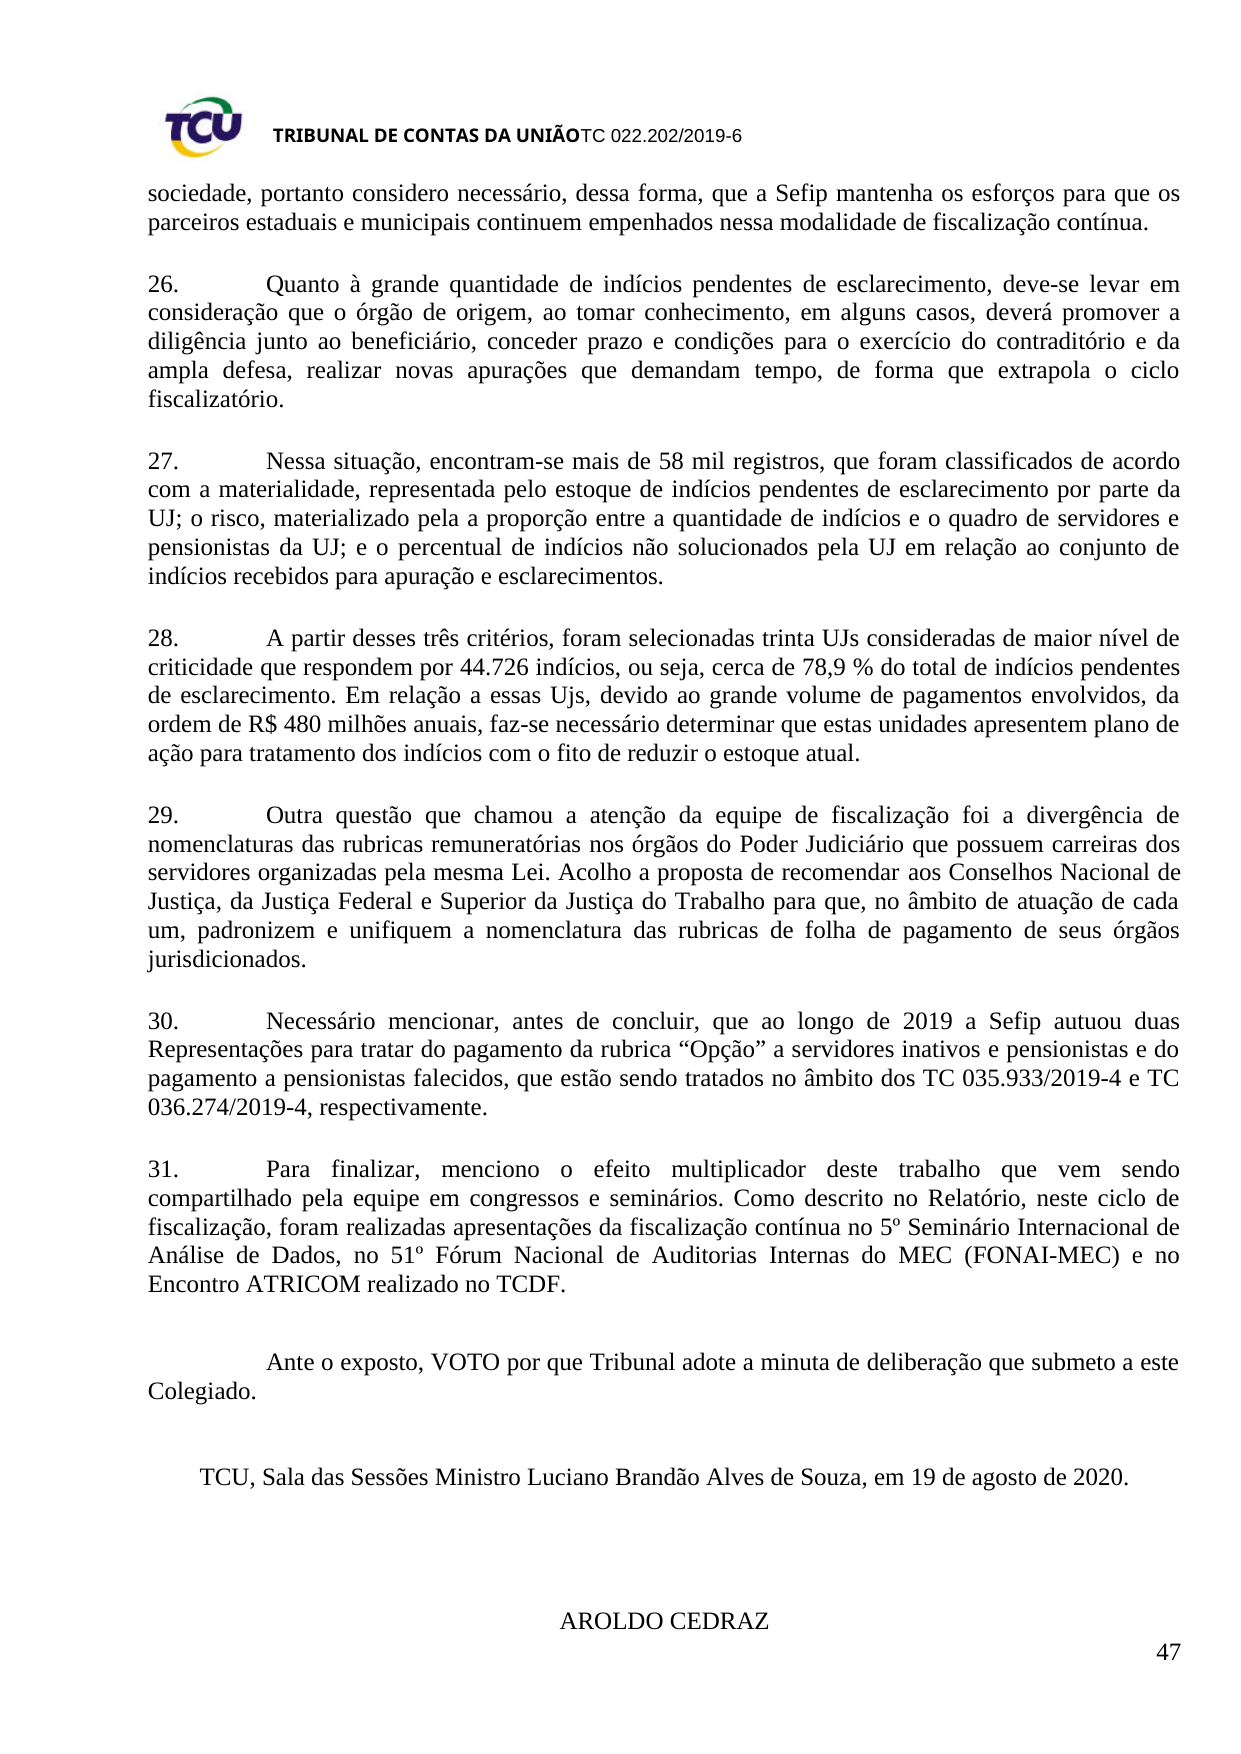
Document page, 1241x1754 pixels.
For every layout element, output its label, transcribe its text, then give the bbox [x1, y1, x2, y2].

text Ante o exposto, VOTO por que Tribunal adote a minuta de deliberação que submeto a este Colegiado. [148, 1347, 1181, 1405]
text TCU, Sala das Sessões Ministro Luciano Brandão Alves de Souza, em 19 de agosto de 2020. [148, 1462, 1181, 1491]
text 26. Quanto à grande quantidade de indícios pendentes de esclarecimento, deve-se levar em consideração que o órgão de origem, ao tomar conhecimento, em alguns casos, deverá promover a diligência junto ao beneficiário, conceder prazo e condições para o exercício do contraditório e da ampla defesa, realizar novas apurações que demandam tempo, de forma que extrapola o ciclo fiscalizatório. [148, 269, 1181, 412]
text sociedade, portanto considero necessário, dessa forma, que a Sefip mantenha os esforços para que os parceiros estaduais e municipais continuem empenhados nessa modalidade de fiscalização contínua. [148, 178, 1181, 235]
list 28. A partir desses três critérios, foram selecionadas trinta UJs consideradas de maior nível de criticidade que respondem por 44.726 indícios, ou seja, cerca de 78,9 % do total de indícios pendentes de esclarecimento. Em relação a essas Ujs, devido ao grande volume de pagamentos envolvidos, da ordem de R$ 480 milhões anuais, faz-se necessário determinar que estas unidades apresentem plano de ação para tratamento dos indícios com o fito de reduzir o estoque atual. [148, 623, 1181, 767]
text 27. Nessa situação, encontram-se mais de 58 mil registros, que foram classificados de acordo com a materialidade, representada pelo estoque de indícios pendentes de esclarecimento por parte da UJ; o risco, materializado pela a proporção entre a quantidade de indícios e o quadro de servidores e pensionistas da UJ; e o percentual de indícios não solucionados pela UJ em relação ao conjunto de indícios recebidos para apuração e esclarecimentos. [148, 446, 1181, 589]
text AROLDO CEDRAZ [148, 1606, 1181, 1635]
list 29. Outra questão que chamou a atenção da equipe de fiscalização foi a divergência de nomenclaturas das rubricas remuneratórias nos órgãos do Poder Judiciário que possuem carreiras dos servidores organizadas pela mesma Lei. Acolho a proposta de recomendar aos Conselhos Nacional de Justiça, da Justiça Federal e Superior da Justiça do Trabalho para que, no âmbito de atuação de cada um, padronizem e unifiquem a nomenclatura das rubricas de folha de pagamento de seus órgãos jurisdicionados. [148, 800, 1181, 972]
text 30. Necessário mencionar, antes de concluir, que ao longo de 2019 a Sefip autuou duas Representações para tratar do pagamento da rubrica “Opção” a servidores inativos e pensionistas e do pagamento a pensionistas falecidos, que estão sendo tratados no âmbito dos TC 035.933/2019-4 e TC 036.274/2019-4, respectivamente. [148, 1006, 1181, 1121]
text 31. Para finalizar, menciono o efeito multiplicador deste trabalho que vem sendo compartilhado pela equipe em congressos e seminários. Como descrito no Relatório, neste ciclo de fiscalização, foram realizadas apresentações da fiscalização contínua no 5º Seminário Internacional de Análise de Dados, no 51º Fórum Nacional de Auditorias Internas do MEC (FONAI-MEC) e no Encontro ATRICOM realizado no TCDF. [148, 1154, 1181, 1298]
